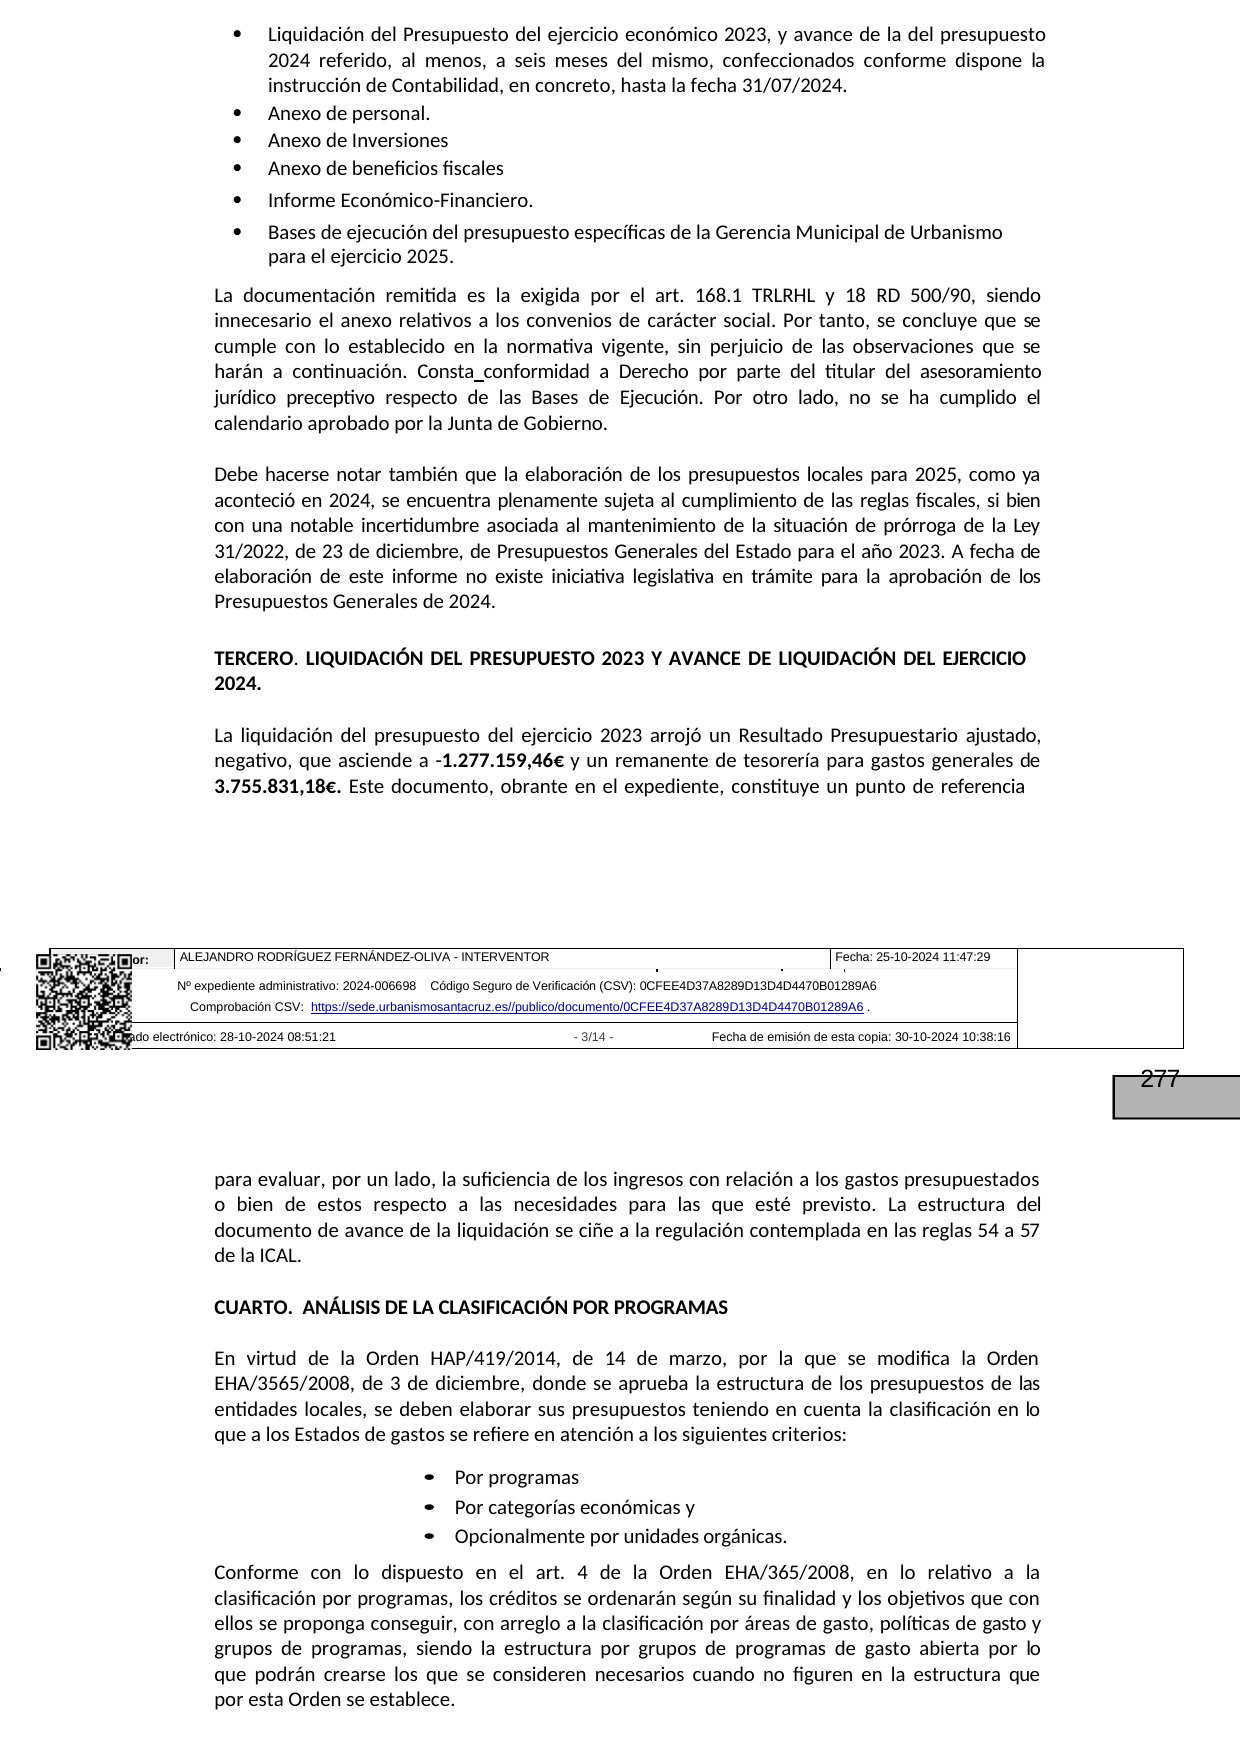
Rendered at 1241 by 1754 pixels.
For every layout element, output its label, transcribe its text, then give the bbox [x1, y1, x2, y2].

text para el ejercicio 2025. [268, 247, 1190, 267]
text La liquidación del presupuesto del ejercicio 2023 arrojó un Resultado Presupuestario ajustado, negativo, que asciende a -1.277.159,46€ y un remanente de tesorería para gastos generales de 3.755.831,18€. Este documento, obrante en el expediente, constituye un punto de referencia [214, 722, 1041, 798]
text TERCERO. LIQUIDACIÓN DEL PRESUPUESTO 2023 Y AVANCE DE LIQUIDACIÓN DEL EJERCICIO 2024. [214, 645, 1041, 696]
list Anexo de personal. [234, 100, 1190, 125]
text En virtud de la Orden HAP/419/2014, de 14 de marzo, por la que se modifica la Orden EHA/3565/2008, de 3 de diciembre, donde se aprueba la estructura de los presupuestos de las entidades locales, se deben elaborar sus presupuestos teniendo en cuenta la clasificación en lo que a los Estados de gastos se refiere en atención a los siguientes criterios: [214, 1345, 1041, 1446]
text • Opcionalmente por unidades orgánicas. [423, 1520, 1190, 1549]
text La documentación remitida es la exigida por el art. 168.1 TRLRHL y 18 RD 500/90, siendo innecesario el anexo relativos a los convenios de carácter social. Por tanto, se concluye que se cumple con lo establecido en la normativa vigente, sin perjuicio de las observaciones que se harán a continuación. Consta conformidad a Derecho por parte del titular del asesoramiento jurídico preceptivo respecto de las Bases de Ejecución. Por otro lado, no se ha cumplido el calendario aprobado por la Junta de Gobierno. [214, 282, 1042, 435]
text CUARTO. ANÁLISIS DE LA CLASIFICACIÓN POR PROGRAMAS [214, 1298, 1190, 1319]
list Anexo de beneficios fiscales [234, 155, 1190, 181]
table_header Firmado por: [51, 949, 174, 967]
text 277 [1140, 1064, 1190, 1075]
table_header Fecha: 25-10-2024 11:47:29 [831, 949, 1017, 967]
list Anexo de Inversiones [234, 127, 1190, 153]
table_header [1018, 949, 1183, 1048]
text Conforme con lo dispuesto en el art. 4 de la Orden EHA/365/2008, en lo relativo a la clasificación por programas, los créditos se ordenarán según su finalidad y los objetivos que con ellos se proponga conseguir, con arreglo a la clasificación por áreas de gasto, políticas de gasto y grupos de programas, siendo la estructura por grupos de programas de gasto abierta por lo que podrán crearse los que se consideren necesarios cuando no figuren en la estructura que por esta Orden se establece. [214, 1559, 1042, 1712]
list Bases de ejecución del presupuesto específicas de la Gerencia Municipal de Urbanismo [234, 219, 1190, 244]
list Informe Económico-Financiero. [234, 187, 1190, 213]
table_header ALEJANDRO RODRÍGUEZ FERNÁNDEZ-OLIVA - INTERVENTOR [175, 949, 830, 967]
text • Por programas [423, 1461, 1190, 1490]
text Debe hacerse notar también que la elaboración de los presupuestos locales para 2025, como ya aconteció en 2024, se encuentra plenamente sujeta al cumplimiento de las reglas fiscales, si bien con una notable incertidumbre asociada al mantenimiento de la situación de prórroga de la Ley 31/2022, de 23 de diciembre, de Presupuestos Generales del Estado para el año 2023. A fecha de elaboración de este informe no existe iniciativa legislativa en trámite para la aprobación de los Presupuestos Generales de 2024. [214, 461, 1042, 614]
table_cell Fecha de sellado electrónico: 28-10-2024 08:51:21 - 3/14 - Fecha de emisión de esta copia: 30-10-2024 10:38:16 [132, 1023, 1017, 1048]
text • Por categorías económicas y [423, 1492, 1190, 1520]
text para evaluar, por un lado, la suficiencia de los ingresos con relación a los gastos presupuestados o bien de estos respecto a las necesidades para las que esté previsto. La estructura del documento de avance de la liquidación se ciñe a la regulación contemplada en las reglas 54 a 57 de la ICAL. [214, 1166, 1042, 1268]
table_cell Nº expediente administrativo: 2024-006698 Código Seguro de Verificación (CSV): 0CFEE4D37A8289D13D4D4470B01289A6 Comprobación CSV: https://sede.urbanismosantacruz.es//publico/documento/0CFEE4D37A8289D13D4D4470B01289A6 . [175, 969, 1017, 1022]
table_cell [132, 969, 175, 1022]
list Liquidación del Presupuesto del ejercicio económico 2023, y avance de la del presupuesto 2024 referido, al menos, a seis meses del mismo, confeccionados conforme dispone la instrucción de Contabilidad, en concreto, hasta la fecha 31/07/2024. [234, 21, 1046, 98]
